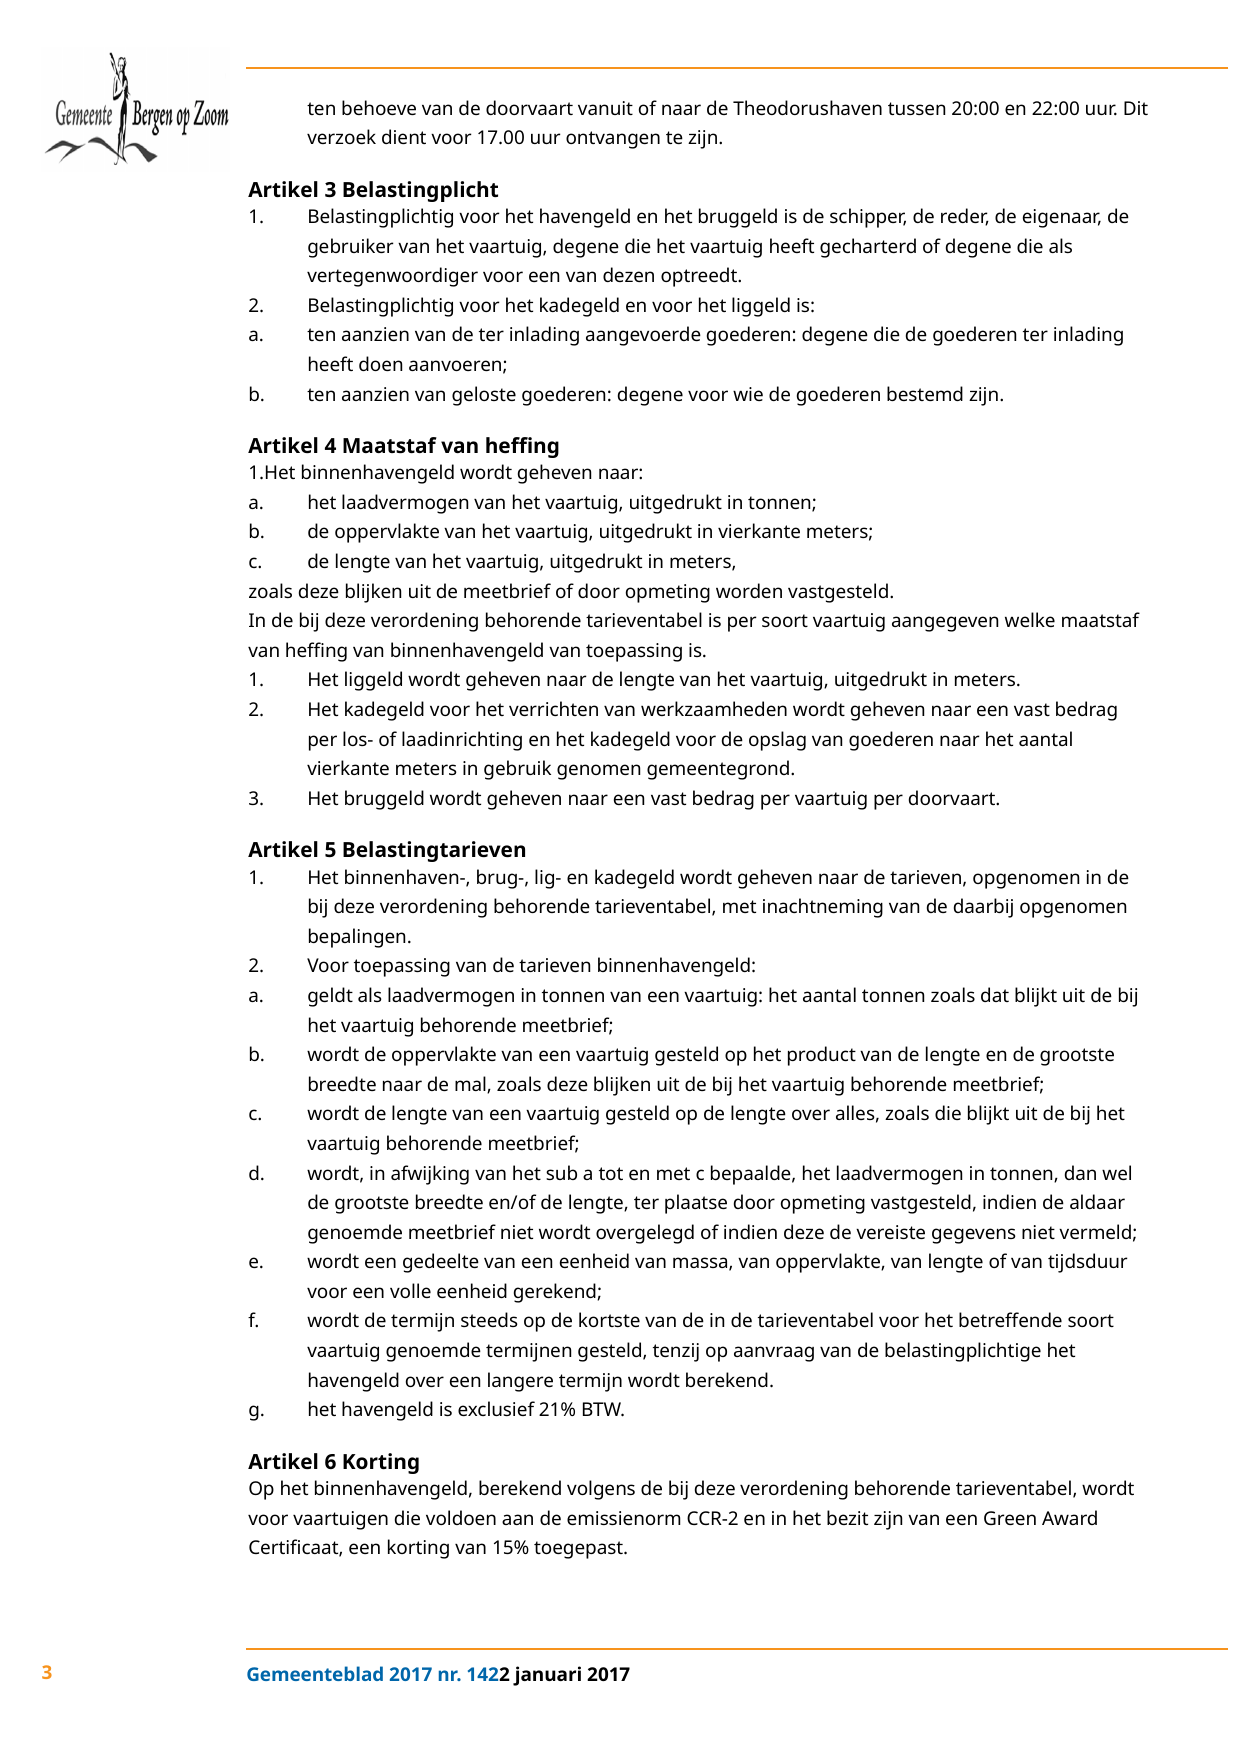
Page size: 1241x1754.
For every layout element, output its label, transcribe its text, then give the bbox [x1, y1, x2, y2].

list Het binnenhaven-, brug-, lig- en kadegeld wordt geheven naar de tarieven, opgenomen in de bij deze verordening behorende tarieventabel, met inachtneming van de daarbij opgenomen bepalingen. [248, 864, 1152, 949]
list Het kadegeld voor het verrichten van werkzaamheden wordt geheven naar een vast bedrag per los- of laadinrichting en het kadegeld voor de opslag van goederen naar het aantal vierkante meters in gebruik genomen gemeentegrond. [248, 696, 1152, 781]
text Artikel 3 Belastingplicht [248, 175, 1152, 203]
list Het bruggeld wordt geheven naar een vast bedrag per vaartuig per doorvaart. [248, 785, 1152, 811]
list de oppervlakte van het vaartuig, uitgedrukt in vierkante meters; [248, 519, 1152, 544]
text Artikel 6 Korting [248, 1447, 1152, 1475]
list wordt de oppervlakte van een vaartuig gesteld op het product van de lengte en de grootste breedte naar de mal, zoals deze blijken uit de bij het vaartuig behorende meetbrief; [248, 1041, 1152, 1097]
list geldt als laadvermogen in tonnen van een vaartuig: het aantal tonnen zoals dat blijkt uit de bij het vaartuig behorende meetbrief; [248, 982, 1152, 1037]
list het havengeld is exclusief 21% BTW. [248, 1396, 1152, 1422]
list het laadvermogen van het vaartuig, uitgedrukt in tonnen; [248, 489, 1152, 515]
list Voor toepassing van de tarieven binnenhavengeld: [248, 953, 1152, 978]
list wordt, in afwijking van het sub a tot en met c bepaalde, het laadvermogen in tonnen, dan wel de grootste breedte en/of de lengte, ter plaatse door opmeting vastgesteld, indien de aldaar genoemde meetbrief niet wordt overgelegd of indien deze de vereiste gegevens niet vermeld; [248, 1160, 1152, 1244]
text 1.Het binnenhavengeld wordt geheven naar: [248, 459, 1152, 485]
list Belastingplichtig voor het kadegeld en voor het liggeld is: [248, 292, 1152, 318]
text Op het binnenhavengeld, berekend volgens de bij deze verordening behorende tarieventabel, wordt voor vaartuigen die voldoen aan de emissienorm CCR-2 en in het bezit zijn van een Green Award Certificaat, een korting van 15% toegepast. [248, 1475, 1152, 1560]
list ten behoeve van de doorvaart vanuit of naar de Theodorushaven tussen 20:00 en 22:00 uur. Dit verzoek dient voor 17.00 uur ontvangen te zijn. [248, 95, 1152, 150]
text Artikel 4 Maatstaf van heffing [248, 431, 1152, 459]
text zoals deze blijken uit de meetbrief of door opmeting worden vastgesteld. [248, 578, 1152, 604]
list wordt de lengte van een vaartuig gesteld op de lengte over alles, zoals die blijkt uit de bij het vaartuig behorende meetbrief; [248, 1101, 1152, 1156]
list ten aanzien van geloste goederen: degene voor wie de goederen bestemd zijn. [248, 381, 1152, 406]
list wordt een gedeelte van een eenheid van massa, van oppervlakte, van lengte of van tijdsduur voor een volle eenheid gerekend; [248, 1248, 1152, 1304]
picture [41, 47, 231, 172]
list de lengte van het vaartuig, uitgedrukt in meters, [248, 548, 1152, 574]
text Artikel 5 Belastingtarieven [248, 835, 1152, 864]
list Het liggeld wordt geheven naar de lengte van het vaartuig, uitgedrukt in meters. [248, 667, 1152, 692]
text In de bij deze verordening behorende tarieventabel is per soort vaartuig aangegeven welke maatstaf van heffing van binnenhavengeld van toepassing is. [248, 607, 1152, 663]
list ten aanzien van de ter inlading aangevoerde goederen: degene die de goederen ter inlading heeft doen aanvoeren; [248, 322, 1152, 377]
list Belastingplichtig voor het havengeld en het bruggeld is de schipper, de reder, de eigenaar, de gebruiker van het vaartuig, degene die het vaartuig heeft gecharterd of degene die als vertegenwoordiger voor een van dezen optreedt. [248, 203, 1152, 288]
list wordt de termijn steeds op de kortste van de in de tarieventabel voor het betreffende soort vaartuig genoemde termijnen gesteld, tenzij op aanvraag van de belastingplichtige het havengeld over een langere termijn wordt berekend. [248, 1308, 1152, 1392]
